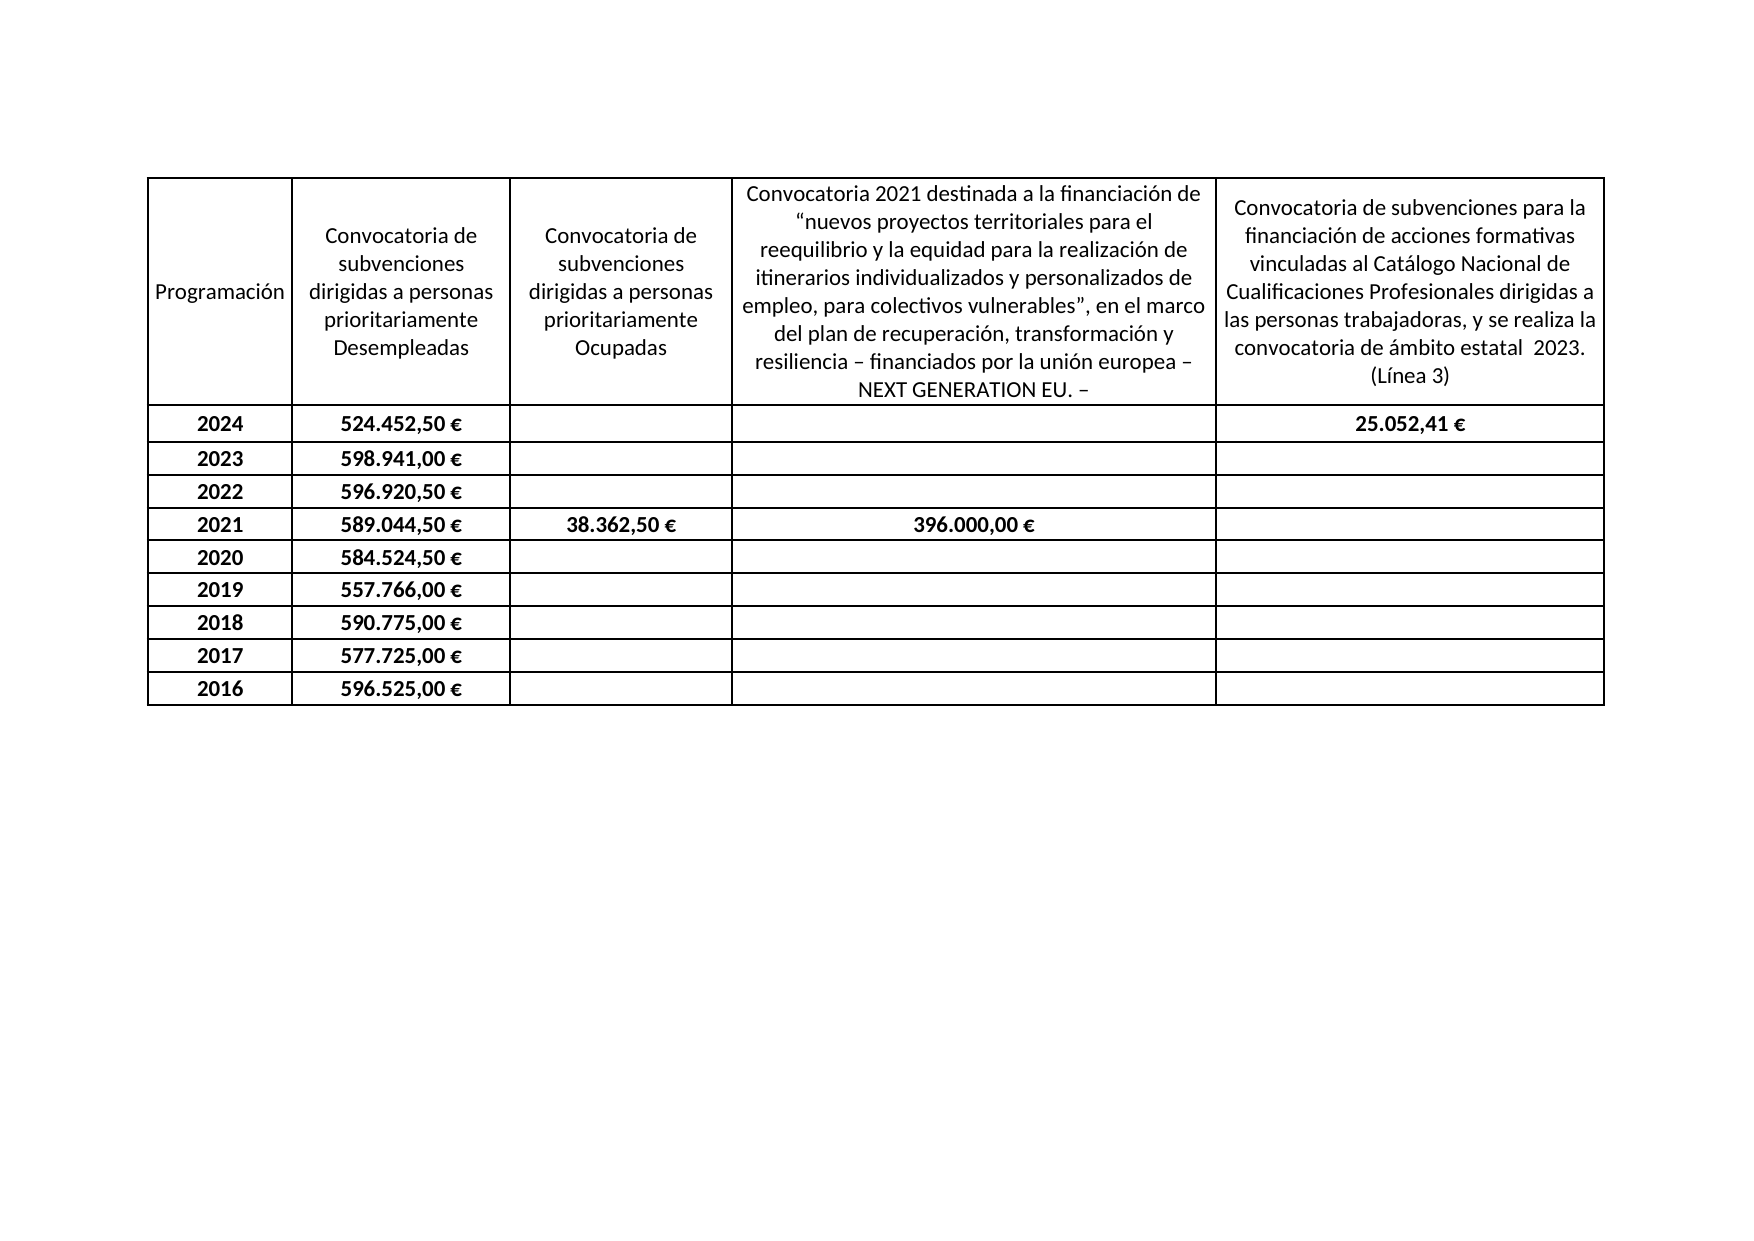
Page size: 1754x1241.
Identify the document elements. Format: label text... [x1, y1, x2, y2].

table_cell 38.362,50 € [511, 509, 731, 539]
table_cell [511, 541, 731, 572]
table_cell 577.725,00 € [293, 640, 509, 671]
table_cell [733, 673, 1215, 703]
table_cell 2018 [149, 607, 291, 638]
table_cell 590.775,00 € [293, 607, 509, 638]
table_cell [1217, 541, 1603, 572]
table_cell [733, 476, 1215, 507]
table_cell [733, 607, 1215, 638]
table_header Convocatoria de subvenciones dirigidas a personas prioritariamente Desempleadas [293, 179, 509, 403]
table_cell 2019 [149, 574, 291, 605]
table_cell 2016 [149, 673, 291, 703]
table_cell 2021 [149, 509, 291, 539]
table_cell [733, 640, 1215, 671]
table_cell 596.920,50 € [293, 476, 509, 507]
table_cell [733, 443, 1215, 474]
table_cell [1217, 640, 1603, 671]
table_cell 2020 [149, 541, 291, 572]
table_cell 557.766,00 € [293, 574, 509, 605]
table_cell [1217, 476, 1603, 507]
table_cell [1217, 509, 1603, 539]
table_cell [511, 574, 731, 605]
table_cell [1217, 607, 1603, 638]
table_cell 596.525,00 € [293, 673, 509, 703]
table_cell 396.000,00 € [733, 509, 1215, 539]
table_cell 524.452,50 € [293, 406, 509, 441]
table_cell 2017 [149, 640, 291, 671]
table_header Convocatoria de subvenciones dirigidas a personas prioritariamente Ocupadas [511, 179, 731, 403]
table_cell [733, 406, 1215, 441]
table_cell 25.052,41 € [1217, 406, 1603, 441]
table_cell 598.941,00 € [293, 443, 509, 474]
table_cell [511, 673, 731, 703]
table_cell 2023 [149, 443, 291, 474]
table_cell [1217, 673, 1603, 703]
table_cell 2022 [149, 476, 291, 507]
table_header Convocatoria 2021 destinada a la financiación de “nuevos proyectos territoriales para el reequilibrio y la equidad para la realización de itinerarios individualizados y personalizados de empleo, para colectivos vulnerables”, en el marco del plan de recuperación, transformación y resiliencia – financiados por la unión europea – NEXT GENERATION EU. – [733, 179, 1215, 403]
table_cell 2024 [149, 406, 291, 441]
table_cell [511, 640, 731, 671]
table_header Convocatoria de subvenciones para la financiación de acciones formativas vinculadas al Catálogo Nacional de Cualificaciones Profesionales dirigidas a las personas trabajadoras, y se realiza la convocatoria de ámbito estatal 2023. (Línea 3) [1217, 179, 1603, 403]
table_cell [733, 574, 1215, 605]
table_cell [1217, 574, 1603, 605]
table_cell [511, 476, 731, 507]
table_cell [511, 406, 731, 441]
table_cell [733, 541, 1215, 572]
table_cell [511, 607, 731, 638]
table_cell [1217, 443, 1603, 474]
table_cell [511, 443, 731, 474]
table_cell 584.524,50 € [293, 541, 509, 572]
table_header Programación [149, 179, 291, 403]
table_cell 589.044,50 € [293, 509, 509, 539]
